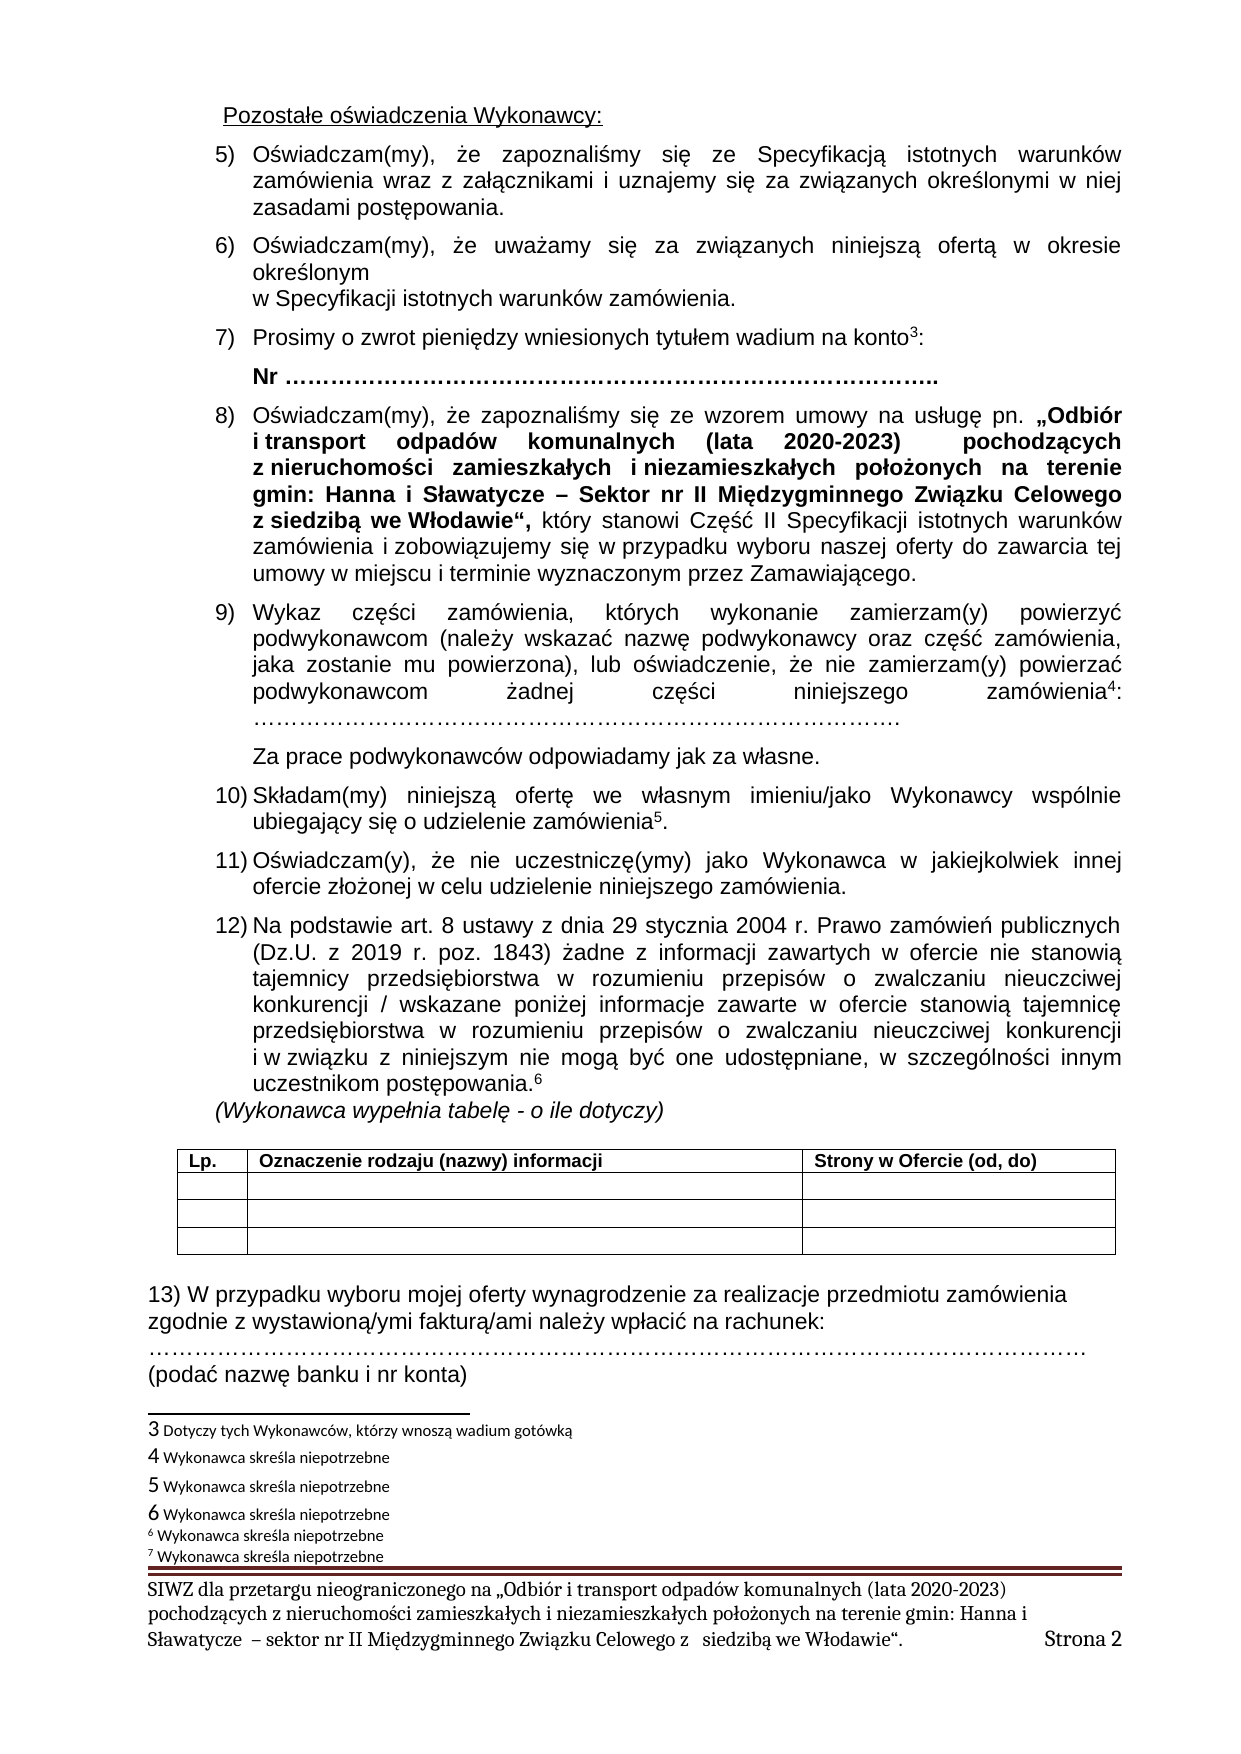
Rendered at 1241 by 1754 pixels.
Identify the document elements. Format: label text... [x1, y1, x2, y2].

list Wykonawca skreśla niepotrzebne [148, 1470, 1122, 1498]
list Wykonawca skreśla niepotrzebne [148, 1442, 1122, 1470]
list Oświadczam(my), że zapoznaliśmy się ze wzorem umowy na usługę pn. „Odbiór i transport odpadów komunalnych (lata 2020-2023) pochodzących z nieruchomości zamieszkałych i niezamieszkałych położonych na terenie gmin: Hanna i Sławatycze – Sektor nr II Międzygminnego Związku Celowego z siedzibą we Włodawie“, który stanowi Część II Specyfikacji istotnych warunków zamówienia i zobowiązujemy się w przypadku wyboru naszej oferty do zawarcia tej umowy w miejscu i terminie wyznaczonym przez Zamawiającego. [215, 402, 1122, 586]
list Dotyczy tych Wykonawców, którzy wnoszą wadium gotówką [148, 1414, 1122, 1442]
list Oświadczam(my), że uważamy się za związanych niniejszą ofertą w okresie określonym w Specyfikacji istotnych warunków zamówienia. [215, 232, 1122, 311]
text Pozostałe oświadczenia Wykonawcy: [223, 102, 1122, 128]
table_header Lp. [178, 1150, 247, 1172]
list Na podstawie art. 8 ustawy z dnia 29 stycznia 2004 r. Prawo zamówień publicznych (Dz.U. z 2019 r. poz. 1843) żadne z informacji zawartych w ofercie nie stanowią tajemnicy przedsiębiorstwa w rozumieniu przepisów o zwalczaniu nieuczciwej konkurencji / wskazane poniżej informacje zawarte w ofercie stanowią tajemnicę przedsiębiorstwa w rozumieniu przepisów o zwalczaniu nieuczciwej konkurencji i w związku z niniejszym nie mogą być one udostępniane, w szczególności innym uczestnikom postępowania. [215, 912, 1122, 1097]
list Składam(my) niniejszą ofertę we własnym imieniu/jako Wykonawcy wspólnie ubiegający się o udzielenie zamówienia. [215, 782, 1122, 834]
text …………………………………………………………………………………………………………… [148, 1334, 1122, 1361]
list Oświadczam(y), że nie uczestniczę(ymy) jako Wykonawca w jakiejkolwiek innej ofercie złożonej w celu udzielenie niniejszego zamówienia. [215, 847, 1122, 899]
table_cell [178, 1200, 247, 1227]
list Wykaz części zamówienia, których wykonanie zamierzam(y) powierzyć podwykonawcom (należy wskazać nazwę podwykonawcy oraz część zamówienia, jaka zostanie mu powierzona), lub oświadczenie, że nie zamierzam(y) powierzać podwykonawcom żadnej części niniejszego zamówienia:…………………………………………………………………………. [215, 598, 1122, 730]
table_header Strony w Ofercie (od, do) [803, 1150, 1115, 1172]
text (Wykonawca wypełnia tabelę - o ile dotyczy) [148, 1097, 1122, 1123]
table_cell [248, 1173, 802, 1199]
table_cell [178, 1228, 247, 1254]
text 13) W przypadku wyboru mojej oferty wynagrodzenie za realizacje przedmiotu zamówienia zgodnie z wystawioną/ymi fakturą/ami należy wpłacić na rachunek: [148, 1281, 1122, 1334]
text Nr ………………………………………………………………………….. [208, 363, 1122, 389]
list 7 Wykonawca skreśla niepotrzebne [148, 1546, 1122, 1566]
text Za prace podwykonawców odpowiadamy jak za własne. [208, 743, 1122, 769]
text (podać nazwę banku i nr konta) [148, 1361, 1122, 1387]
table_cell [803, 1228, 1115, 1254]
list 6 Wykonawca skreśla niepotrzebne [148, 1526, 1122, 1546]
table_cell [248, 1200, 802, 1227]
list Wykonawca skreśla niepotrzebne [148, 1498, 1122, 1526]
table_cell [803, 1173, 1115, 1199]
table_cell [803, 1200, 1115, 1227]
list Prosimy o zwrot pieniędzy wniesionych tytułem wadium na konto: [215, 324, 1122, 350]
table_header Oznaczenie rodzaju (nazwy) informacji [248, 1150, 802, 1172]
list Oświadczam(my), że zapoznaliśmy się ze Specyfikacją istotnych warunków zamówienia wraz z załącznikami i uznajemy się za związanych określonymi w niej zasadami postępowania. [215, 141, 1122, 220]
table_cell [178, 1173, 247, 1199]
table_cell [248, 1228, 802, 1254]
